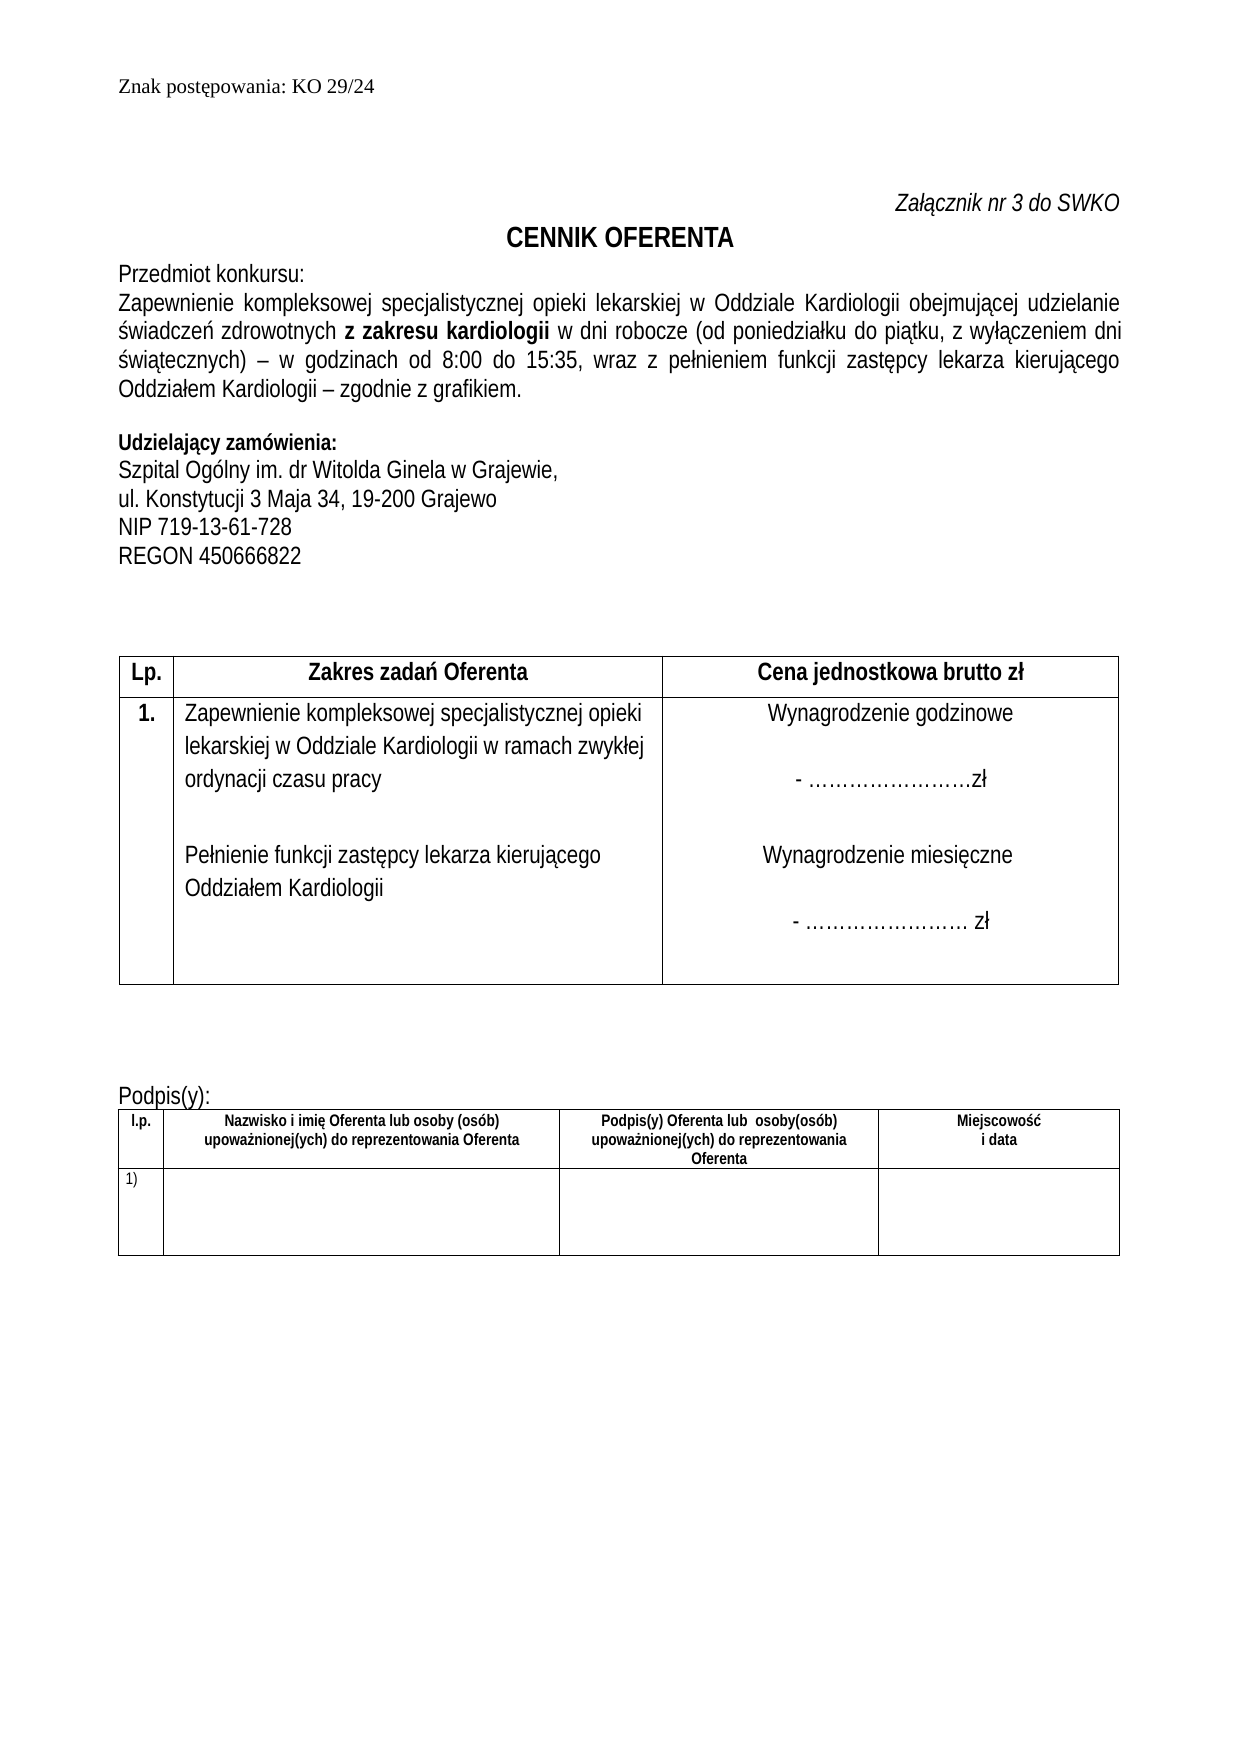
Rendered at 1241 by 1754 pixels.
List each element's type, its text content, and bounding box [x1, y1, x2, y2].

text Udzielający zamówienia: [118, 429, 1122, 455]
table_header Zakres zadań Oferenta [174, 657, 662, 697]
text REGON 450666822 [118, 541, 1122, 569]
table_cell 1) [119, 1169, 163, 1255]
table_header Miejscowość i data [879, 1110, 1119, 1168]
table_cell [120, 840, 173, 984]
table_cell [560, 1169, 878, 1255]
table_header Lp. [120, 657, 173, 697]
table_cell 1. [120, 698, 173, 840]
table_cell [879, 1169, 1119, 1255]
text Zapewnienie kompleksowej specjalistycznej opieki lekarskiej w Oddziale Kardiologii obejmującej udzielanie świadczeń zdrowotnych z zakresu kardiologii w dni robocze (od poniedziałku do piątku, z wyłączeniem dni świątecznych) – w godzinach od 8:00 do 15:35, wraz z pełnieniem funkcji zastępcy lekarza kierującego Oddziałem Kardiologii – zgodnie z grafikiem. [118, 288, 1122, 402]
text ul. Konstytucji 3 Maja 34, 19-200 Grajewo [118, 484, 1122, 512]
text Szpital Ogólny im. dr Witolda Ginela w Grajewie, [118, 455, 1122, 484]
table_header Nazwisko i imię Oferenta lub osoby (osób) upoważnionej(ych) do reprezentowania Oferenta [164, 1110, 559, 1168]
subtitle Przedmiot konkursu: [118, 259, 1122, 288]
table_cell Wynagrodzenie miesięczne - …………………… zł [663, 840, 1118, 984]
text CENNIK OFERENTA [118, 221, 1122, 254]
table_header l.p. [119, 1110, 163, 1168]
table_header Cena jednostkowa brutto zł [663, 657, 1118, 697]
text Załącznik nr 3 do SWKO [118, 188, 1122, 216]
table_cell Zapewnienie kompleksowej specjalistycznej opieki lekarskiej w Oddziale Kardiologii w ramach zwykłej ordynacji czasu pracy [174, 698, 662, 840]
text Podpis(y): [118, 1081, 1122, 1109]
table_cell Wynagrodzenie godzinowe - ……………………zł [663, 698, 1118, 840]
table_cell Pełnienie funkcji zastępcy lekarza kierującego Oddziałem Kardiologii [174, 840, 662, 984]
table_cell [164, 1169, 559, 1255]
table_header Podpis(y) Oferenta lub osoby(osób) upoważnionej(ych) do reprezentowania Oferenta [560, 1110, 878, 1168]
text NIP 719-13-61-728 [118, 512, 1122, 541]
